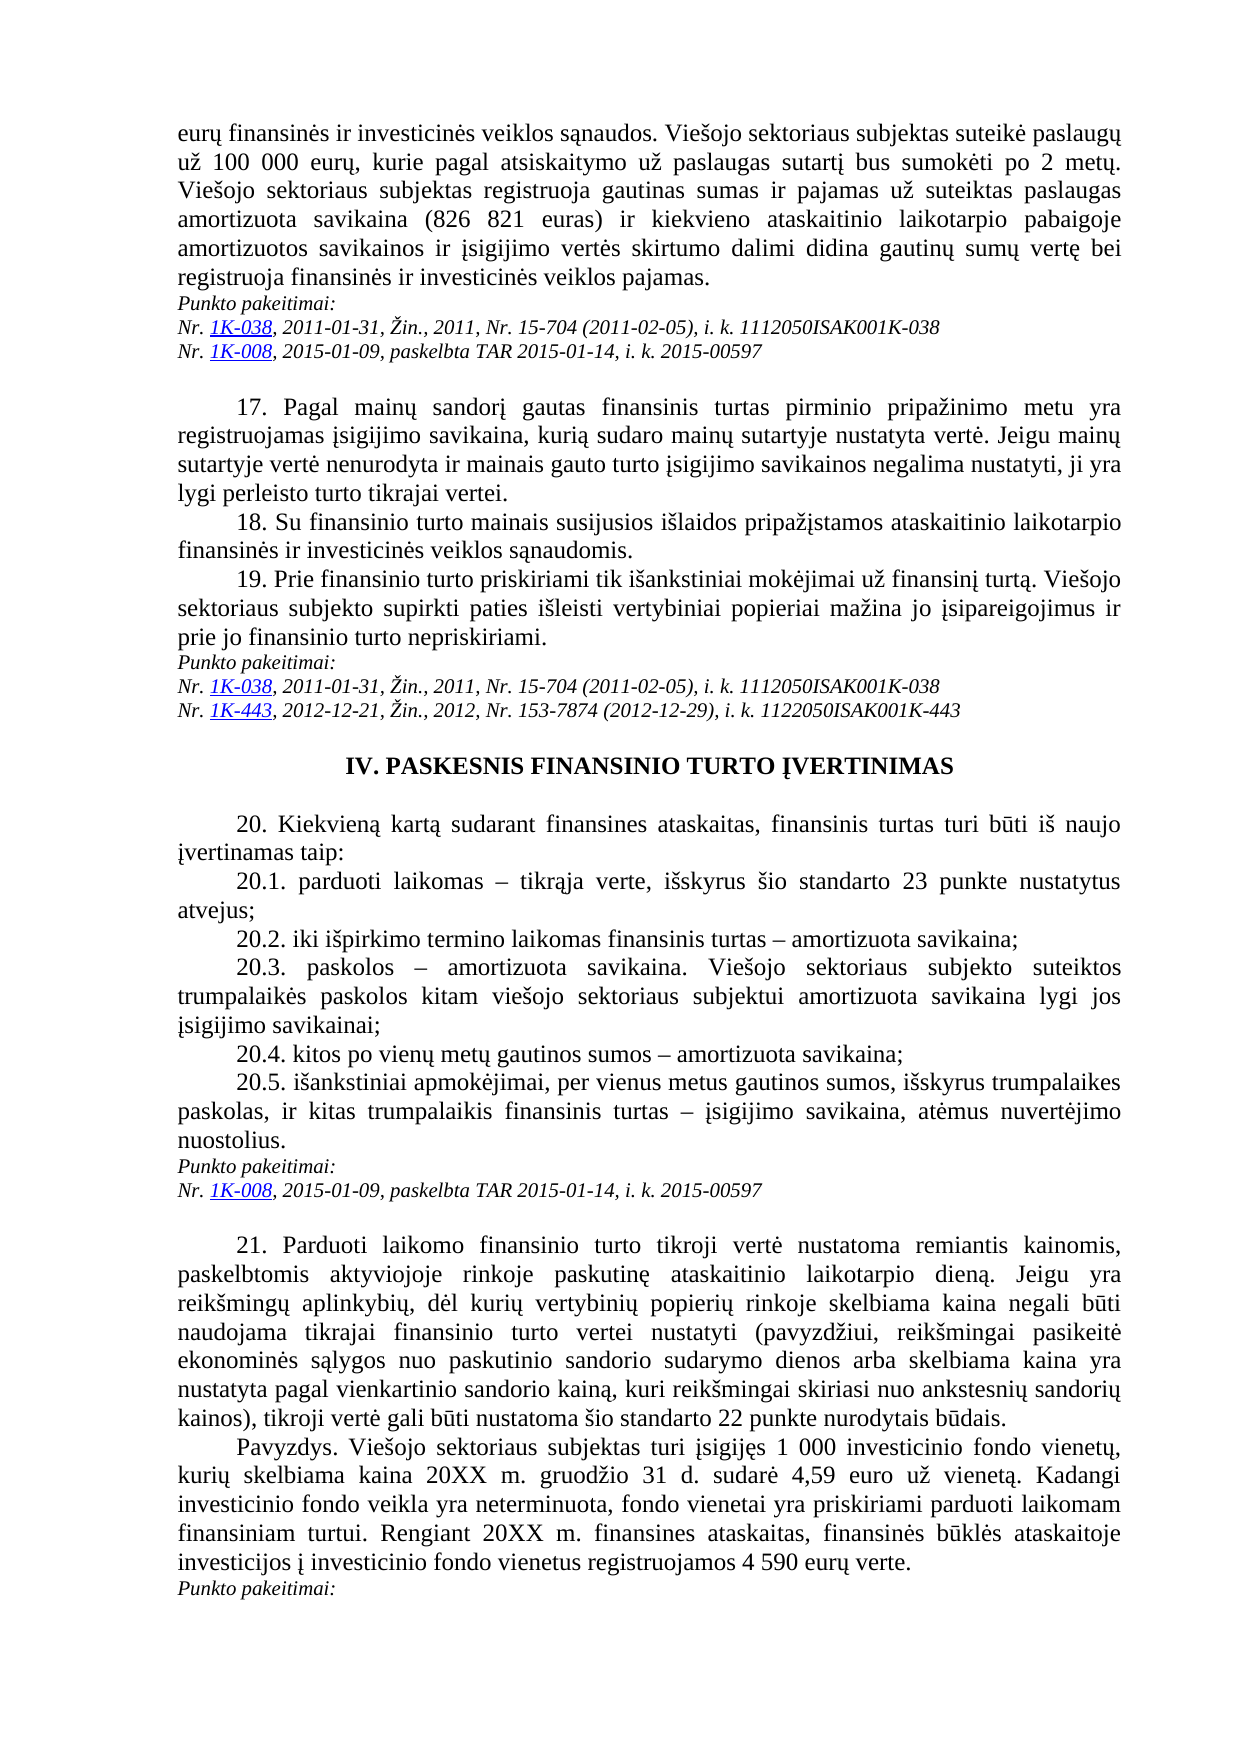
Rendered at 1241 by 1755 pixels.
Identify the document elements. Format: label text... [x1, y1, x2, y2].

text 20.4. kitos po vienų metų gautinos sumos – amortizuota savikaina; [177, 1039, 1122, 1067]
text Pavyzdys. Viešojo sektoriaus subjektas turi įsigijęs 1 000 investicinio fondo vienetų, kurių skelbiama kaina 20XX m. gruodžio 31 d. sudarė 4,59 euro už vienetą. Kadangi investicinio fondo veikla yra neterminuota, fondo vienetai yra priskiriami parduoti laikomam finansiniam turtui. Rengiant 20XX m. finansines ataskaitas, finansinės būklės ataskaitoje investicijos į investicinio fondo vienetus registruojamos 4 590 eurų verte. [177, 1432, 1122, 1576]
text 20.1. parduoti laikomas – tikrąja verte, išskyrus šio standarto 23 punkte nustatytus atvejus; [177, 866, 1122, 924]
text Punkto pakeitimai: [177, 650, 1122, 674]
text IV. PASKESNIS FINANSINIO TURTO ĮVERTINIMAS [177, 751, 1122, 780]
text Nr. 1K-443, 2012-12-21, Žin., 2012, Nr. 153-7874 (2012-12-29), i. k. 1122050ISAK001K-443 [177, 698, 1122, 722]
text 19. Prie finansinio turto priskiriami tik išankstiniai mokėjimai už finansinį turtą. Viešojo sektoriaus subjekto supirkti paties išleisti vertybiniai popieriai mažina jo įsipareigojimus ir prie jo finansinio turto nepriskiriami. [177, 564, 1122, 650]
text Nr. 1K-008, 2015-01-09, paskelbta TAR 2015-01-14, i. k. 2015-00597 [177, 339, 1122, 363]
text 20.5. išankstiniai apmokėjimai, per vienus metus gautinos sumos, išskyrus trumpalaikes paskolas, ir kitas trumpalaikis finansinis turtas – įsigijimo savikaina, atėmus nuvertėjimo nuostolius. [177, 1067, 1122, 1154]
text 20.2. iki išpirkimo termino laikomas finansinis turtas – amortizuota savikaina; [177, 924, 1122, 952]
text 20.3. paskolos – amortizuota savikaina. Viešojo sektoriaus subjekto suteiktos trumpalaikės paskolos kitam viešojo sektoriaus subjektui amortizuota savikaina lygi jos įsigijimo savikainai; [177, 952, 1122, 1039]
text 20. Kiekvieną kartą sudarant finansines ataskaitas, finansinis turtas turi būti iš naujo įvertinamas taip: [177, 809, 1122, 866]
text Nr. 1K-008, 2015-01-09, paskelbta TAR 2015-01-14, i. k. 2015-00597 [177, 1178, 1122, 1202]
text Nr. 1K-038, 2011-01-31, Žin., 2011, Nr. 15-704 (2011-02-05), i. k. 1112050ISAK001K-038 [177, 315, 1122, 339]
text Punkto pakeitimai: [177, 1154, 1122, 1178]
text eurų finansinės ir investicinės veiklos sąnaudos. Viešojo sektoriaus subjektas suteikė paslaugų už 100 000 eurų, kurie pagal atsiskaitymo už paslaugas sutartį bus sumokėti po 2 metų. Viešojo sektoriaus subjektas registruoja gautinas sumas ir pajamas už suteiktas paslaugas amortizuota savikaina (826 821 euras) ir kiekvieno ataskaitinio laikotarpio pabaigoje amortizuotos savikainos ir įsigijimo vertės skirtumo dalimi didina gautinų sumų vertę bei registruoja finansinės ir investicinės veiklos pajamas. [177, 118, 1122, 291]
text 18. Su finansinio turto mainais susijusios išlaidos pripažįstamos ataskaitinio laikotarpio finansinės ir investicinės veiklos sąnaudomis. [177, 507, 1122, 564]
text Punkto pakeitimai: [177, 1576, 1122, 1600]
text Punkto pakeitimai: [177, 291, 1122, 315]
text 17. Pagal mainų sandorį gautas finansinis turtas pirminio pripažinimo metu yra registruojamas įsigijimo savikaina, kurią sudaro mainų sutartyje nustatyta vertė. Jeigu mainų sutartyje vertė nenurodyta ir mainais gauto turto įsigijimo savikainos negalima nustatyti, ji yra lygi perleisto turto tikrajai vertei. [177, 392, 1122, 507]
text 21. Parduoti laikomo finansinio turto tikroji vertė nustatoma remiantis kainomis, paskelbtomis aktyviojoje rinkoje paskutinę ataskaitinio laikotarpio dieną. Jeigu yra reikšmingų aplinkybių, dėl kurių vertybinių popierių rinkoje skelbiama kaina negali būti naudojama tikrajai finansinio turto vertei nustatyti (pavyzdžiui, reikšmingai pasikeitė ekonominės sąlygos nuo paskutinio sandorio sudarymo dienos arba skelbiama kaina yra nustatyta pagal vienkartinio sandorio kainą, kuri reikšmingai skiriasi nuo ankstesnių sandorių kainos), tikroji vertė gali būti nustatoma šio standarto 22 punkte nurodytais būdais. [177, 1231, 1122, 1432]
text Nr. 1K-038, 2011-01-31, Žin., 2011, Nr. 15-704 (2011-02-05), i. k. 1112050ISAK001K-038 [177, 674, 1122, 698]
